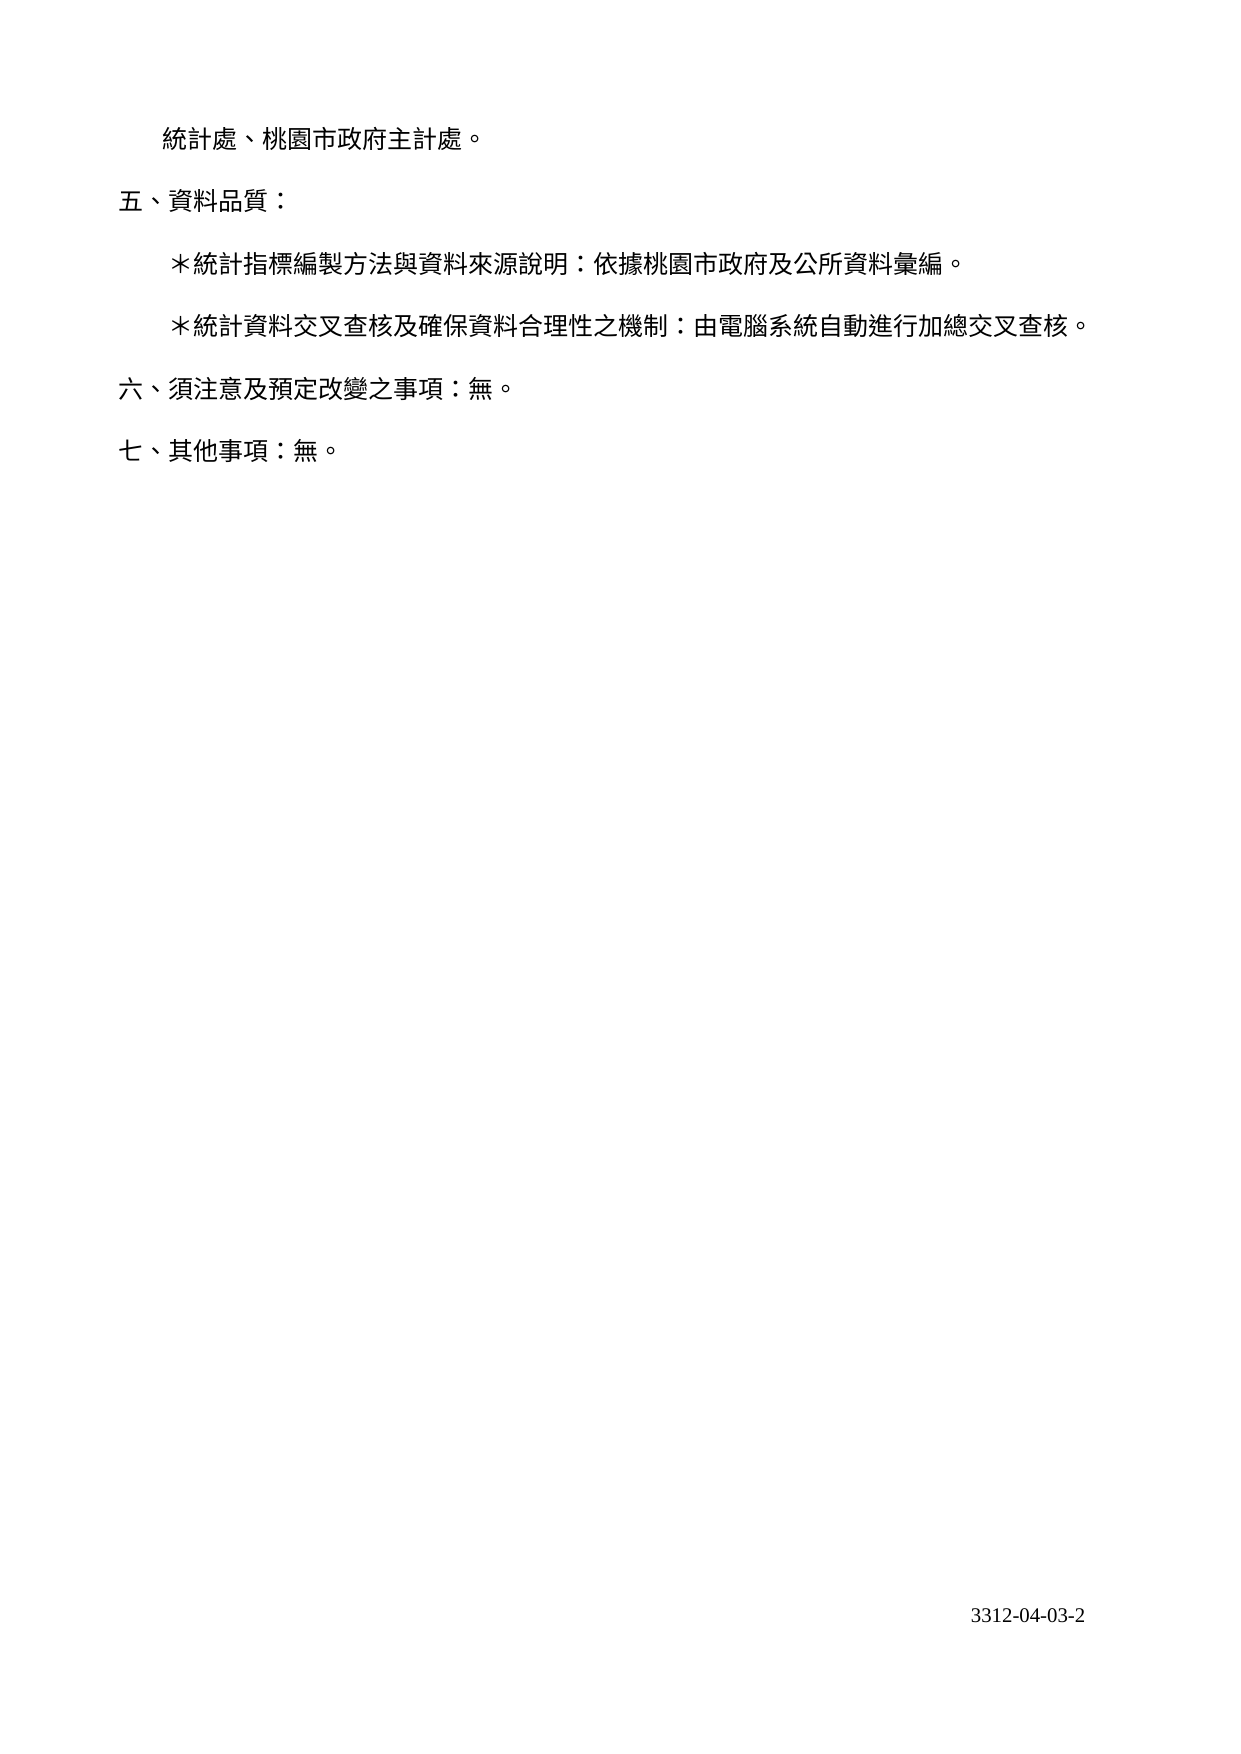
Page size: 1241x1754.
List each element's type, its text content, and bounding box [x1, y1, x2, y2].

text 六、須注意及預定改變之事項：無。 [118, 346, 1122, 408]
text 五、資料品質： [118, 158, 1122, 221]
text 統計處、桃園市政府主計處。 [162, 96, 1122, 158]
text ＊統計指標編製方法與資料來源說明：依據桃園市政府及公所資料彙編。 [168, 221, 1122, 283]
text ＊統計資料交叉查核及確保資料合理性之機制：由電腦系統自動進行加總交叉查核。 [168, 283, 1122, 346]
text 七、其他事項：無。 [118, 408, 1122, 471]
